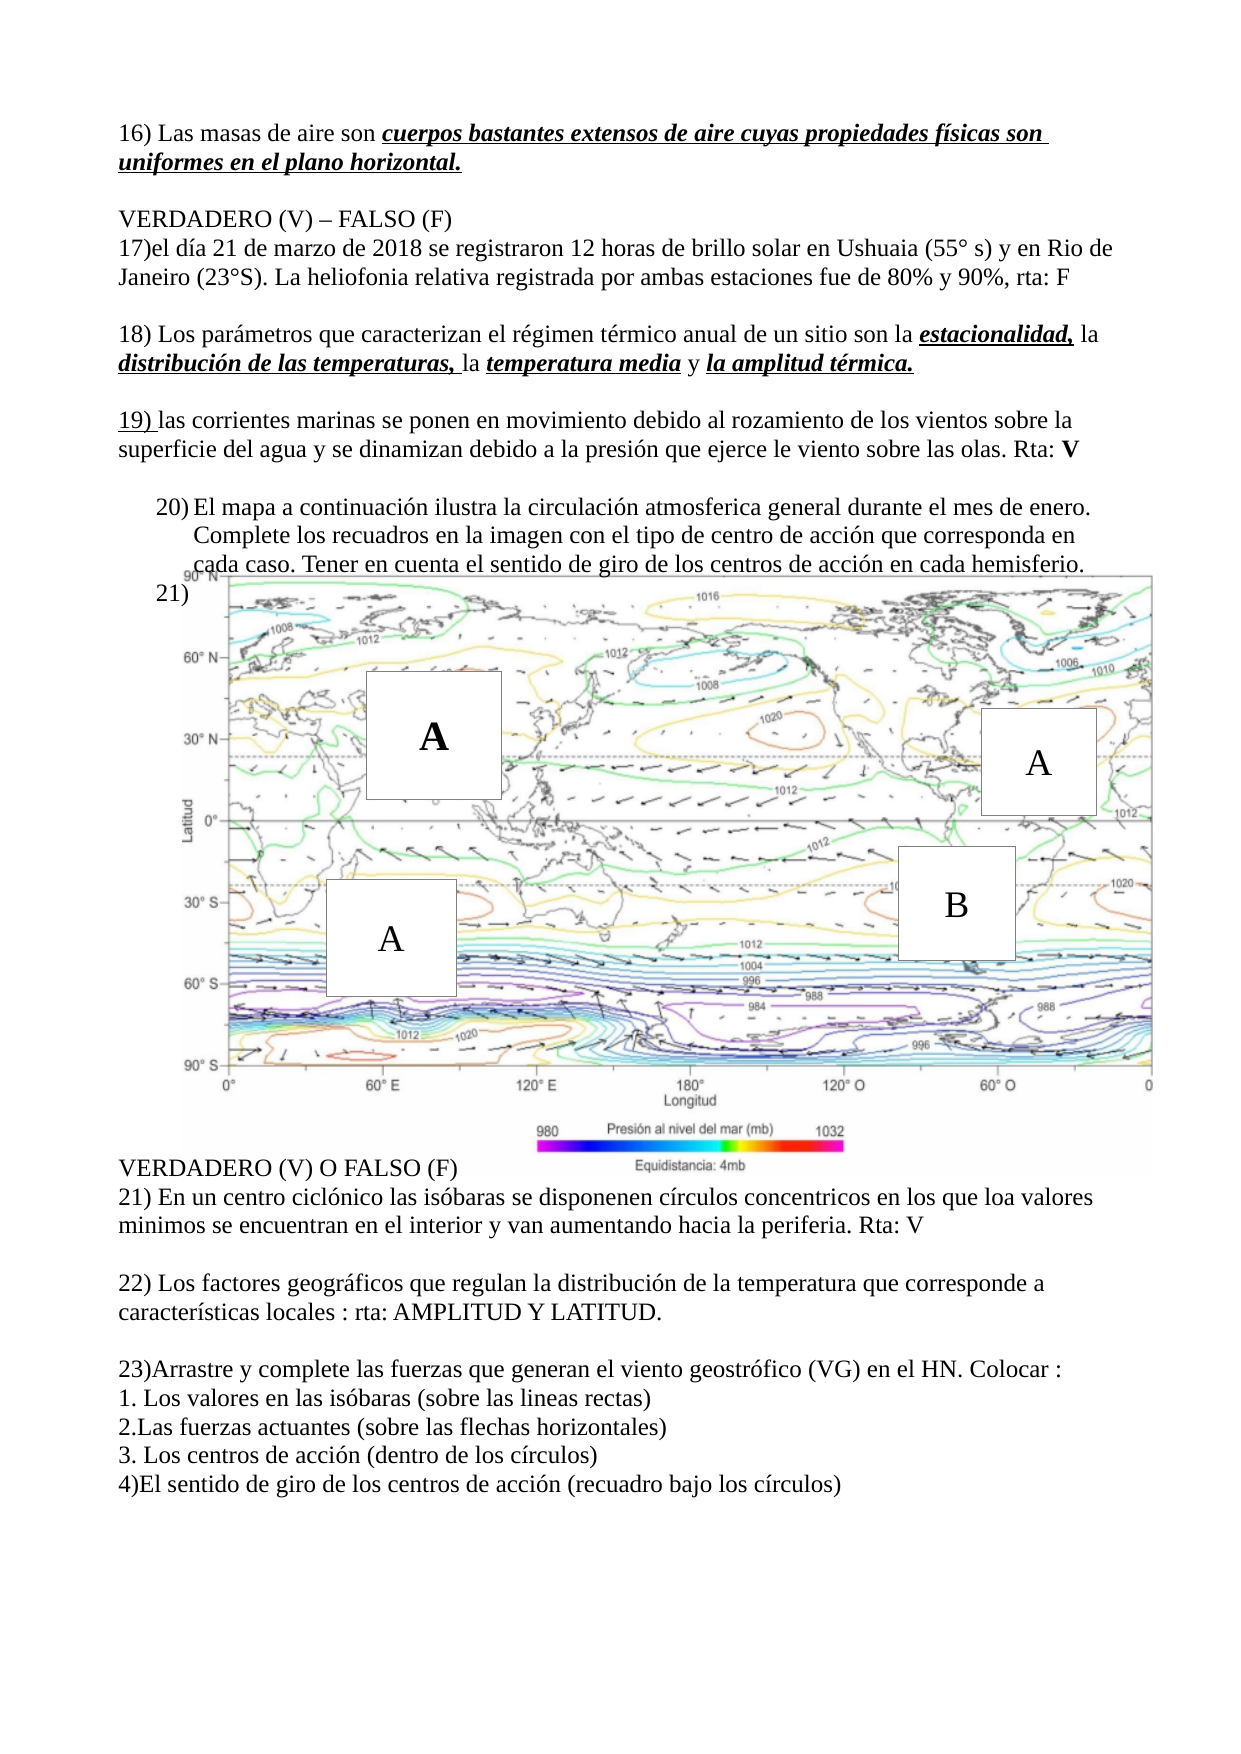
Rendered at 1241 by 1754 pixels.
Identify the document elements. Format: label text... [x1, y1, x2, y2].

text VERDADERO (V) – FALSO (F) [118, 204, 1122, 233]
list El mapa a continuación ilustra la circulación atmosferica general durante el mes de enero. Complete los recuadros en la imagen con el tipo de centro de acción que corresponda en cada caso. Tener en cuenta el sentido de giro de los centros de acción en cada hemisferio. [156, 492, 1122, 578]
text 4)El sentido de giro de los centros de acción (recuadro bajo los círculos) [118, 1469, 1122, 1498]
picture [173, 1161, 182, 1175]
text 16) Las masas de aire son cuerpos bastantes extensos de aire cuyas propiedades físicas son uniformes en el plano horizontal. [118, 118, 1122, 176]
text 21) En un centro ciclónico las isóbaras se disponenen círculos concentricos en los que loa valores minimos se encuentran en el interior y van aumentando hacia la periferia. Rta: V [118, 1182, 1122, 1239]
text 3. Los centros de acción (dentro de los círculos) [118, 1441, 1122, 1469]
text 19) las corrientes marinas se ponen en movimiento debido al rozamiento de los vientos sobre la superficie del agua y se dinamizan debido a la presión que ejerce le viento sobre las olas. Rta: V [118, 406, 1122, 463]
text 17)el día 21 de marzo de 2018 se registraron 12 horas de brillo solar en Ushuaia (55° s) y en Rio de Janeiro (23°S). La heliofonia relativa registrada por ambas estaciones fue de 80% y 90%, rta: F [118, 233, 1122, 291]
text 18) Los parámetros que caracterizan el régimen térmico anual de un sitio son la estacionalidad, la distribución de las temperaturas, la temperatura media y la amplitud térmica. [118, 319, 1122, 377]
picture [171, 568, 1154, 1177]
text 23)Arrastre y complete las fuerzas que generan el viento geostrófico (VG) en el HN. Colocar : 1. Los valores en las isóbaras (sobre las lineas rectas) [118, 1354, 1122, 1412]
text VERDADERO (V) O FALSO (F) [118, 1153, 1122, 1182]
text 2.Las fuerzas actuantes (sobre las flechas horizontales) [118, 1412, 1122, 1441]
text 22) Los factores geográficos que regulan la distribución de la temperatura que corresponde a características locales : rta: AMPLITUD Y LATITUD. [118, 1268, 1122, 1326]
